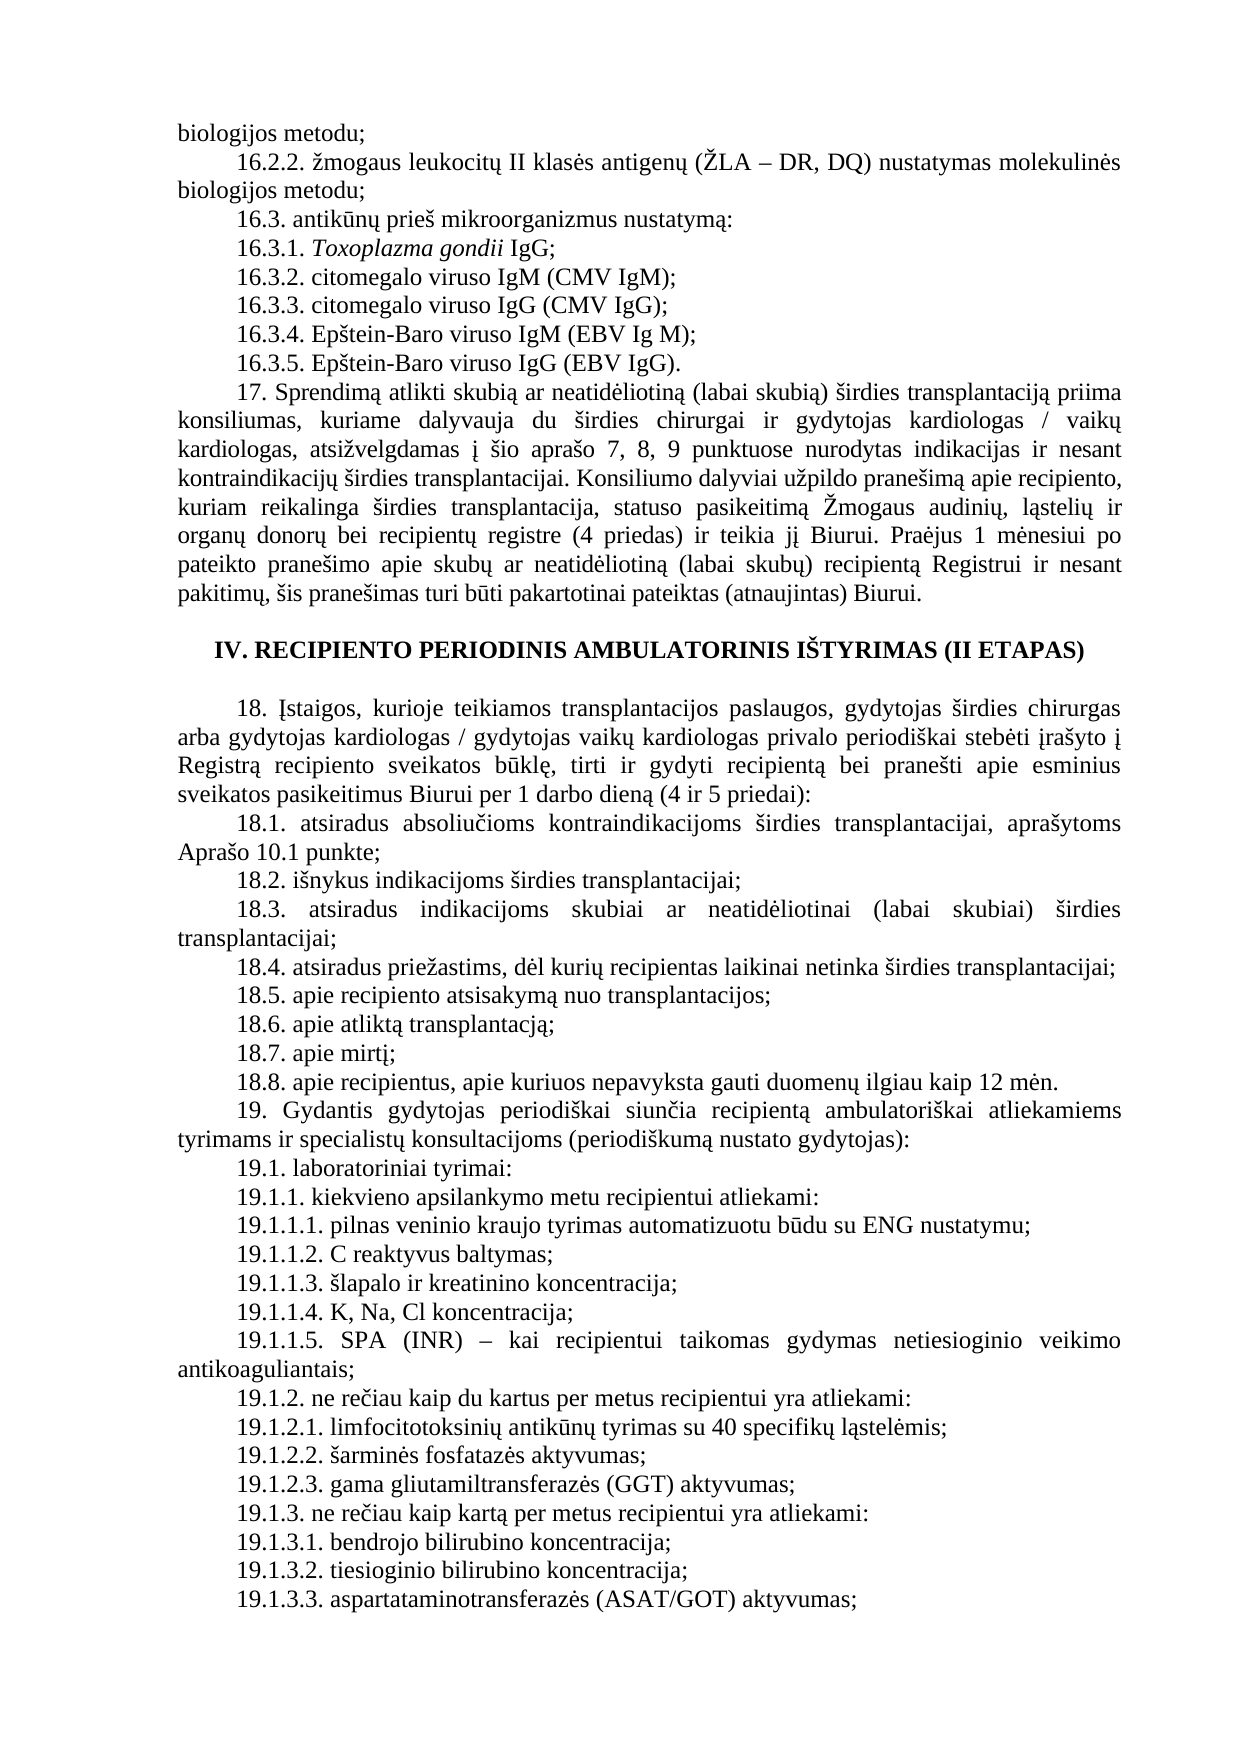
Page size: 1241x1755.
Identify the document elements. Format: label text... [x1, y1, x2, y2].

text 19.1.2.1. limfocitotoksinių antikūnų tyrimas su 40 specifikų ląstelėmis; [177, 1412, 1122, 1441]
text 16.3.4. Epštein-Baro viruso IgM (EBV Ig M); [177, 319, 1122, 348]
text 18.2. išnykus indikacijoms širdies transplantacijai; [177, 866, 1122, 894]
text IV. recipiento periodinis ambulatorinis ištyrimas (Ii ETAPAS) [177, 636, 1122, 664]
text 19.1.3. ne rečiau kaip kartą per metus recipientui yra atliekami: [177, 1498, 1122, 1527]
text 19.1.1.5. SPA (INR) – kai recipientui taikomas gydymas netiesioginio veikimo antikoaguliantais; [177, 1326, 1122, 1383]
text 18.5. apie recipiento atsisakymą nuo transplantacijos; [177, 981, 1122, 1009]
text 16.3.3. citomegalo viruso IgG (CMV IgG); [177, 291, 1122, 319]
text 18.8. apie recipientus, apie kuriuos nepavyksta gauti duomenų ilgiau kaip 12 mėn. [177, 1067, 1122, 1096]
text 19.1.3.1. bendrojo bilirubino koncentracija; [177, 1527, 1122, 1556]
text 16.3.5. Epštein-Baro viruso IgG (EBV IgG). [177, 348, 1122, 377]
text 16.3.2. citomegalo viruso IgM (CMV IgM); [177, 262, 1122, 291]
text 18.3. atsiradus indikacijoms skubiai ar neatidėliotinai (labai skubiai) širdies transplantacijai; [177, 894, 1122, 952]
text 18.7. apie mirtį; [177, 1038, 1122, 1067]
text 19.1.3.3. aspartataminotransferazės (ASAT/GOT) aktyvumas; [177, 1584, 1122, 1613]
text 19.1. laboratoriniai tyrimai: [177, 1153, 1122, 1182]
text 19.1.1.2. C reaktyvus baltymas; [177, 1239, 1122, 1268]
text 16.2.2. žmogaus leukocitų II klasės antigenų (ŽLA – DR, DQ) nustatymas molekulinės biologijos metodu; [177, 147, 1122, 204]
text 19.1.1.1. pilnas veninio kraujo tyrimas automatizuotu būdu su ENG nustatymu; [177, 1211, 1122, 1239]
text 18.4. atsiradus priežastims, dėl kurių recipientas laikinai netinka širdies transplantacijai; [177, 952, 1122, 981]
text 19.1.1.3. šlapalo ir kreatinino koncentracija; [177, 1268, 1122, 1297]
text 19.1.1. kiekvieno apsilankymo metu recipientui atliekami: [177, 1182, 1122, 1211]
text 17. Sprendimą atlikti skubią ar neatidėliotiną (labai skubią) širdies transplantaciją priima konsiliumas, kuriame dalyvauja du širdies chirurgai ir gydytojas kardiologas / vaikų kardiologas, atsižvelgdamas į šio aprašo 7, 8, 9 punktuose nurodytas indikacijas ir nesant kontraindikacijų širdies transplantacijai. Konsiliumo dalyviai užpildo pranešimą apie recipiento, kuriam reikalinga širdies transplantacija, statuso pasikeitimą Žmogaus audinių, ląstelių ir organų donorų bei recipientų registre (4 priedas) ir teikia jį Biurui. Praėjus 1 mėnesiui po pateikto pranešimo apie skubų ar neatidėliotiną (labai skubų) recipientą Registrui ir nesant pakitimų, šis pranešimas turi būti pakartotinai pateiktas (atnaujintas) Biurui. [177, 377, 1122, 607]
text 19.1.2.2. šarminės fosfatazės aktyvumas; [177, 1441, 1122, 1469]
text 19. Gydantis gydytojas periodiškai siunčia recipientą ambulatoriškai atliekamiems tyrimams ir specialistų konsultacijoms (periodiškumą nustato gydytojas): [177, 1096, 1122, 1153]
text biologijos metodu; [177, 118, 1122, 147]
text 18.6. apie atliktą transplantacją; [177, 1009, 1122, 1038]
text 18. Įstaigos, kurioje teikiamos transplantacijos paslaugos, gydytojas širdies chirurgas arba gydytojas kardiologas / gydytojas vaikų kardiologas privalo periodiškai stebėti įrašyto į Registrą recipiento sveikatos būklę, tirti ir gydyti recipientą bei pranešti apie esminius sveikatos pasikeitimus Biurui per 1 darbo dieną (4 ir 5 priedai): [177, 693, 1122, 808]
text 19.1.1.4. K, Na, Cl koncentracija; [177, 1297, 1122, 1326]
text 19.1.3.2. tiesioginio bilirubino koncentracija; [177, 1556, 1122, 1584]
text 16.3. antikūnų prieš mikroorganizmus nustatymą: [177, 204, 1122, 233]
text 18.1. atsiradus absoliučioms kontraindikacijoms širdies transplantacijai, aprašytoms Aprašo 10.1 punkte; [177, 808, 1122, 866]
text 19.1.2. ne rečiau kaip du kartus per metus recipientui yra atliekami: [177, 1383, 1122, 1412]
text 19.1.2.3. gama gliutamiltransferazės (GGT) aktyvumas; [177, 1469, 1122, 1498]
text 16.3.1. Toxoplazma gondii IgG; [177, 233, 1122, 262]
